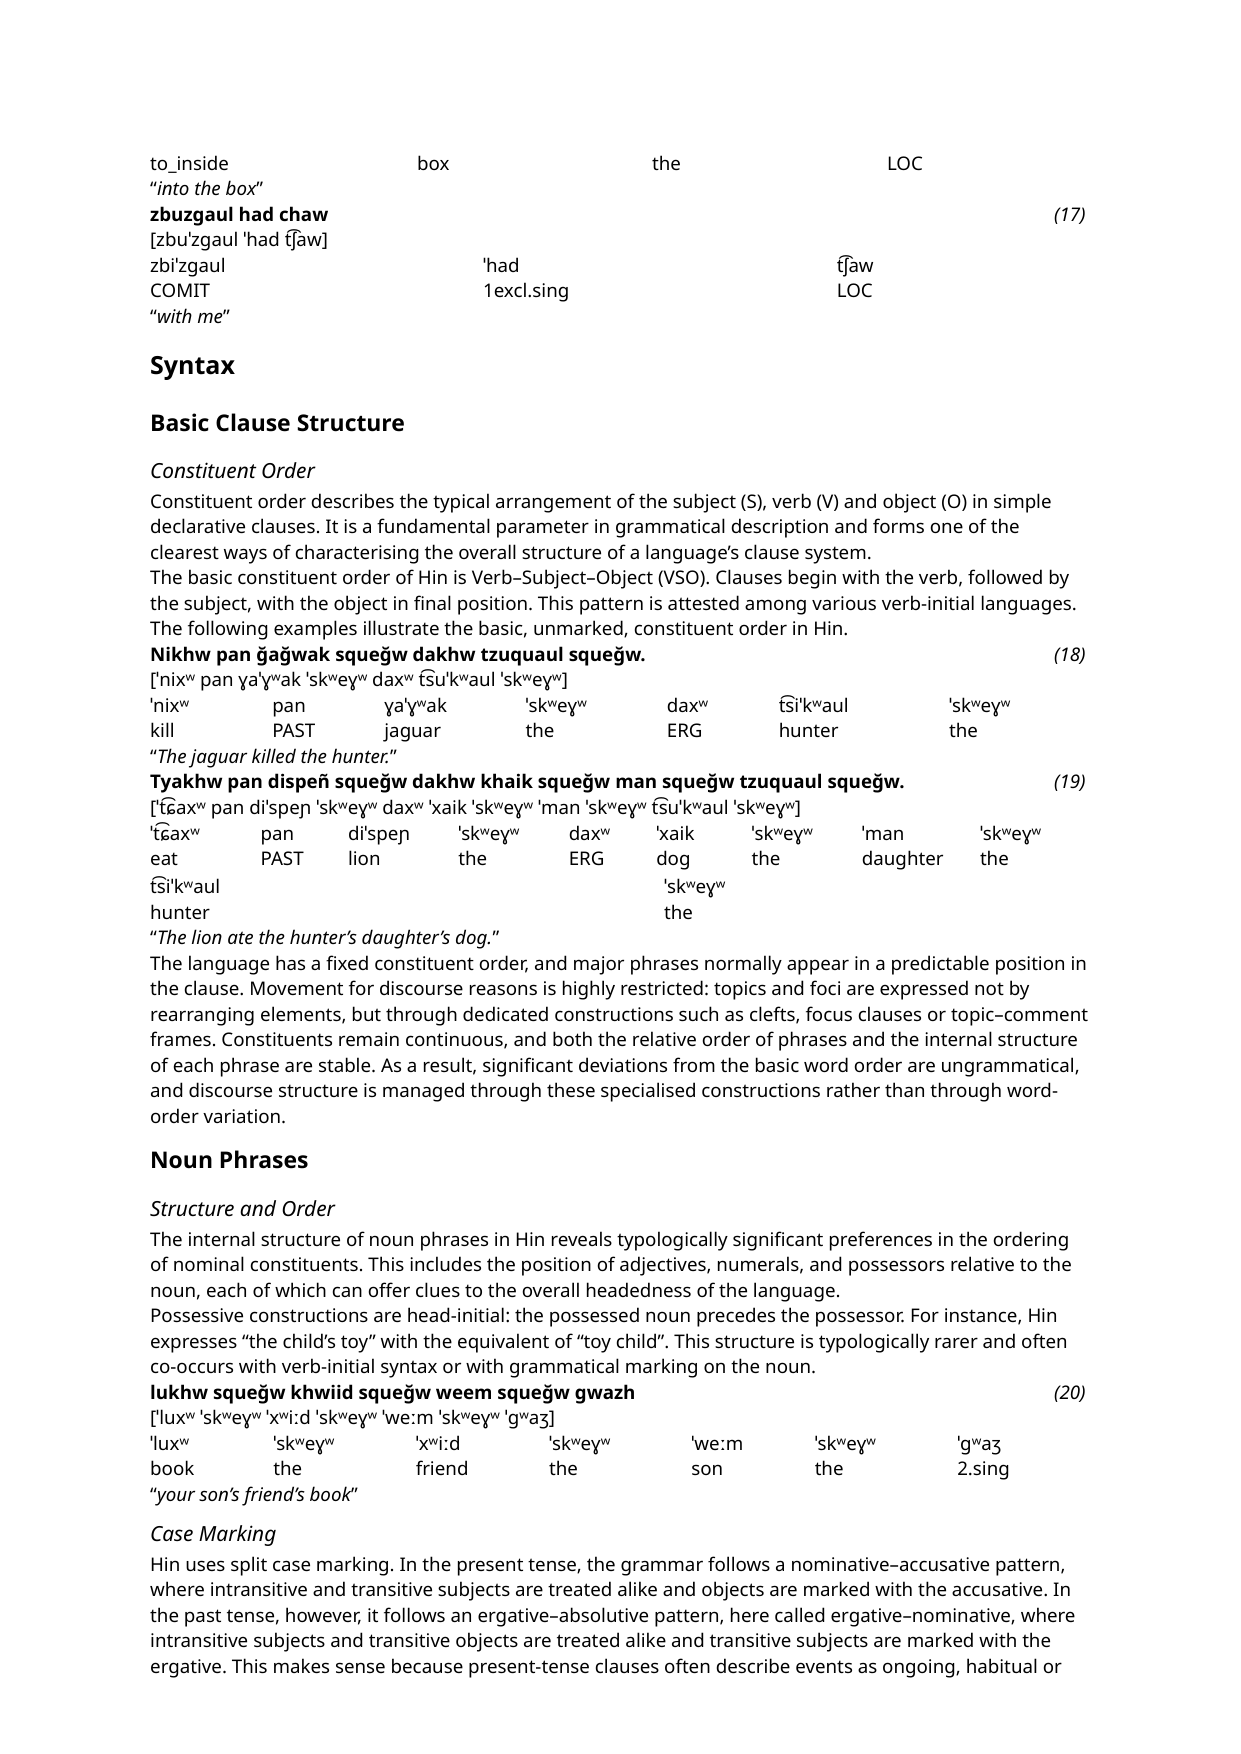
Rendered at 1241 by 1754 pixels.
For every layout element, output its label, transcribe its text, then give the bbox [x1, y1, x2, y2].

table_header ˈskʷeɣʷ [664, 874, 1090, 899]
text “The jaguar killed the hunter.” [150, 743, 1090, 769]
text zbuzgaul had chaw (17) [150, 201, 1090, 227]
table_header ˈskʷeɣʷ [549, 1430, 691, 1456]
text [ˈt͡ɕaxʷ pan diˈspeɲ ˈskʷeɣʷ daxʷ ˈxaik ˈskʷeɣʷ ˈman ˈskʷeɣʷ t͡suˈkʷaul ˈskʷeɣʷ] [150, 794, 1090, 820]
table_cell the [652, 150, 887, 176]
table_header ˈman [862, 820, 980, 845]
table_cell hunter [779, 718, 949, 743]
text Constituent order describes the typical arrangement of the subject (S), verb (V) and object (O) in simple declarative clauses. It is a fundamental parameter in grammatical description and forms one of the clearest ways of characterising the overall structure of a language’s clause system. [150, 488, 1090, 564]
text “your son’s friend’s book” [150, 1481, 1090, 1507]
table_header pan [260, 820, 348, 845]
table_cell friend [416, 1456, 549, 1481]
table_header diˈspeɲ [348, 820, 458, 845]
table_header ˈhad [483, 252, 837, 278]
table_cell the [549, 1456, 691, 1481]
table_header zbiˈzɡaul [150, 252, 483, 278]
table_cell the [751, 845, 862, 871]
table_header ˈxaik [656, 820, 751, 845]
text The following examples illustrate the basic, unmarked, constituent order in Hin. [150, 616, 1090, 641]
table_cell the [815, 1456, 957, 1481]
subtitle Case Marking [150, 1519, 1090, 1548]
text [zbuˈzɡaul ˈhad t͡ʃaw] [150, 227, 1090, 252]
subtitle Basic Clause Structure [150, 406, 1090, 438]
table_cell dog [656, 845, 751, 871]
text lukhw squeğw khwiid squeğw weem squeğw gwazh (20) [150, 1379, 1090, 1405]
table_header daxʷ [569, 820, 656, 845]
text The language has a fixed constituent order, and major phrases normally appear in a predictable position in the clause. Movement for discourse reasons is highly restricted: topics and foci are expressed not by rearranging elements, but through dedicated constructions such as clefts, focus clauses or topic–comment frames. Constituents remain continuous, and both the relative order of phrases and the internal structure of each phrase are stable. As a result, significant deviations from the basic word order are ungrammatical, and discourse structure is managed through these specialised constructions rather than through word-order variation. [150, 950, 1090, 1129]
subtitle Constituent Order [150, 456, 1090, 485]
text “into the box” [150, 176, 1090, 201]
table_cell jaguar [384, 718, 525, 743]
table_cell PAST [272, 718, 384, 743]
table_cell book [150, 1456, 273, 1481]
table_header t͡ʃaw [837, 252, 1090, 278]
table_cell eat [150, 845, 260, 871]
table_cell the [949, 718, 1090, 743]
table_header ˈt͡ɕaxʷ [150, 820, 260, 845]
text The internal structure of noun phrases in Hin reveals typologically significant preferences in the ordering of nominal constituents. This includes the position of adjectives, numerals, and possessors relative to the noun, each of which can offer clues to the overall headedness of the language. [150, 1226, 1090, 1303]
subtitle Noun Phrases [150, 1144, 1090, 1176]
table_header ˈnixʷ [150, 692, 272, 718]
table_cell box [417, 150, 652, 176]
table_header t͡siˈkʷaul [779, 692, 949, 718]
table_header ˈluxʷ [150, 1430, 273, 1456]
table_cell the [664, 899, 1090, 925]
table_cell LOC [837, 278, 1090, 303]
table_cell COMIT [150, 278, 483, 303]
table_header ɣaˈɣʷak [384, 692, 525, 718]
table_header ˈɡʷaʒ [957, 1430, 1090, 1456]
table_header ˈskʷeɣʷ [751, 820, 862, 845]
table_header ˈskʷeɣʷ [273, 1430, 416, 1456]
text [ˈluxʷ ˈskʷeɣʷ ˈxʷiːd ˈskʷeɣʷ ˈweːm ˈskʷeɣʷ ˈɡʷaʒ] [150, 1405, 1090, 1430]
table_cell lion [348, 845, 458, 871]
table_header daxʷ [667, 692, 778, 718]
text “with me” [150, 303, 1090, 329]
table_cell ERG [569, 845, 656, 871]
subtitle Syntax [150, 347, 1090, 381]
table_cell the [273, 1456, 416, 1481]
table_cell PAST [260, 845, 348, 871]
text Hin uses split case marking. In the present tense, the grammar follows a nominative–accusative pattern, where intransitive and transitive subjects are treated alike and objects are marked with the accusative. In the past tense, however, it follows an ergative–absolutive pattern, here called ergative–nominative, where intransitive subjects and transitive objects are treated alike and transitive subjects are marked with the ergative. This makes sense because present-tense clauses often describe events as ongoing, habitual or [150, 1551, 1090, 1678]
table_cell to_inside [150, 150, 417, 176]
text The basic constituent order of Hin is Verb–Subject–Object (VSO). Clauses begin with the verb, followed by the subject, with the object in final position. This pattern is attested among various verb-initial languages. [150, 564, 1090, 616]
table_cell son [691, 1456, 814, 1481]
text “The lion ate the hunter’s daughter’s dog.” [150, 925, 1090, 950]
table_header ˈskʷeɣʷ [525, 692, 667, 718]
table_cell the [525, 718, 667, 743]
table_header ˈskʷeɣʷ [949, 692, 1090, 718]
table_cell ERG [667, 718, 778, 743]
table_cell the [980, 845, 1090, 871]
text [ˈnixʷ pan ɣaˈɣʷak ˈskʷeɣʷ daxʷ t͡suˈkʷaul ˈskʷeɣʷ] [150, 667, 1090, 692]
table_cell hunter [150, 899, 664, 925]
table_header ˈweːm [691, 1430, 814, 1456]
table_cell 1excl.sing [483, 278, 837, 303]
text Nikhw pan ğağwak squeğw dakhw tzuquaul squeğw. (18) [150, 641, 1090, 667]
text Tyakhw pan dispeñ squeğw dakhw khaik squeğw man squeğw tzuquaul squeğw. (19) [150, 769, 1090, 794]
text Possessive constructions are head-initial: the possessed noun precedes the possessor. For instance, Hin expresses “the child’s toy” with the equivalent of “toy child”. This structure is typologically rarer and often co-occurs with verb-initial syntax or with grammatical marking on the noun. [150, 1303, 1090, 1379]
table_header pan [272, 692, 384, 718]
table_header ˈskʷeɣʷ [980, 820, 1090, 845]
table_header ˈxʷiːd [416, 1430, 549, 1456]
table_header ˈskʷeɣʷ [458, 820, 568, 845]
table_cell kill [150, 718, 272, 743]
subtitle Structure and Order [150, 1194, 1090, 1223]
table_header ˈskʷeɣʷ [815, 1430, 957, 1456]
table_header t͡siˈkʷaul [150, 874, 664, 899]
table_cell the [458, 845, 568, 871]
table_cell 2.sing [957, 1456, 1090, 1481]
table_cell LOC [887, 150, 1090, 176]
table_cell daughter [862, 845, 980, 871]
